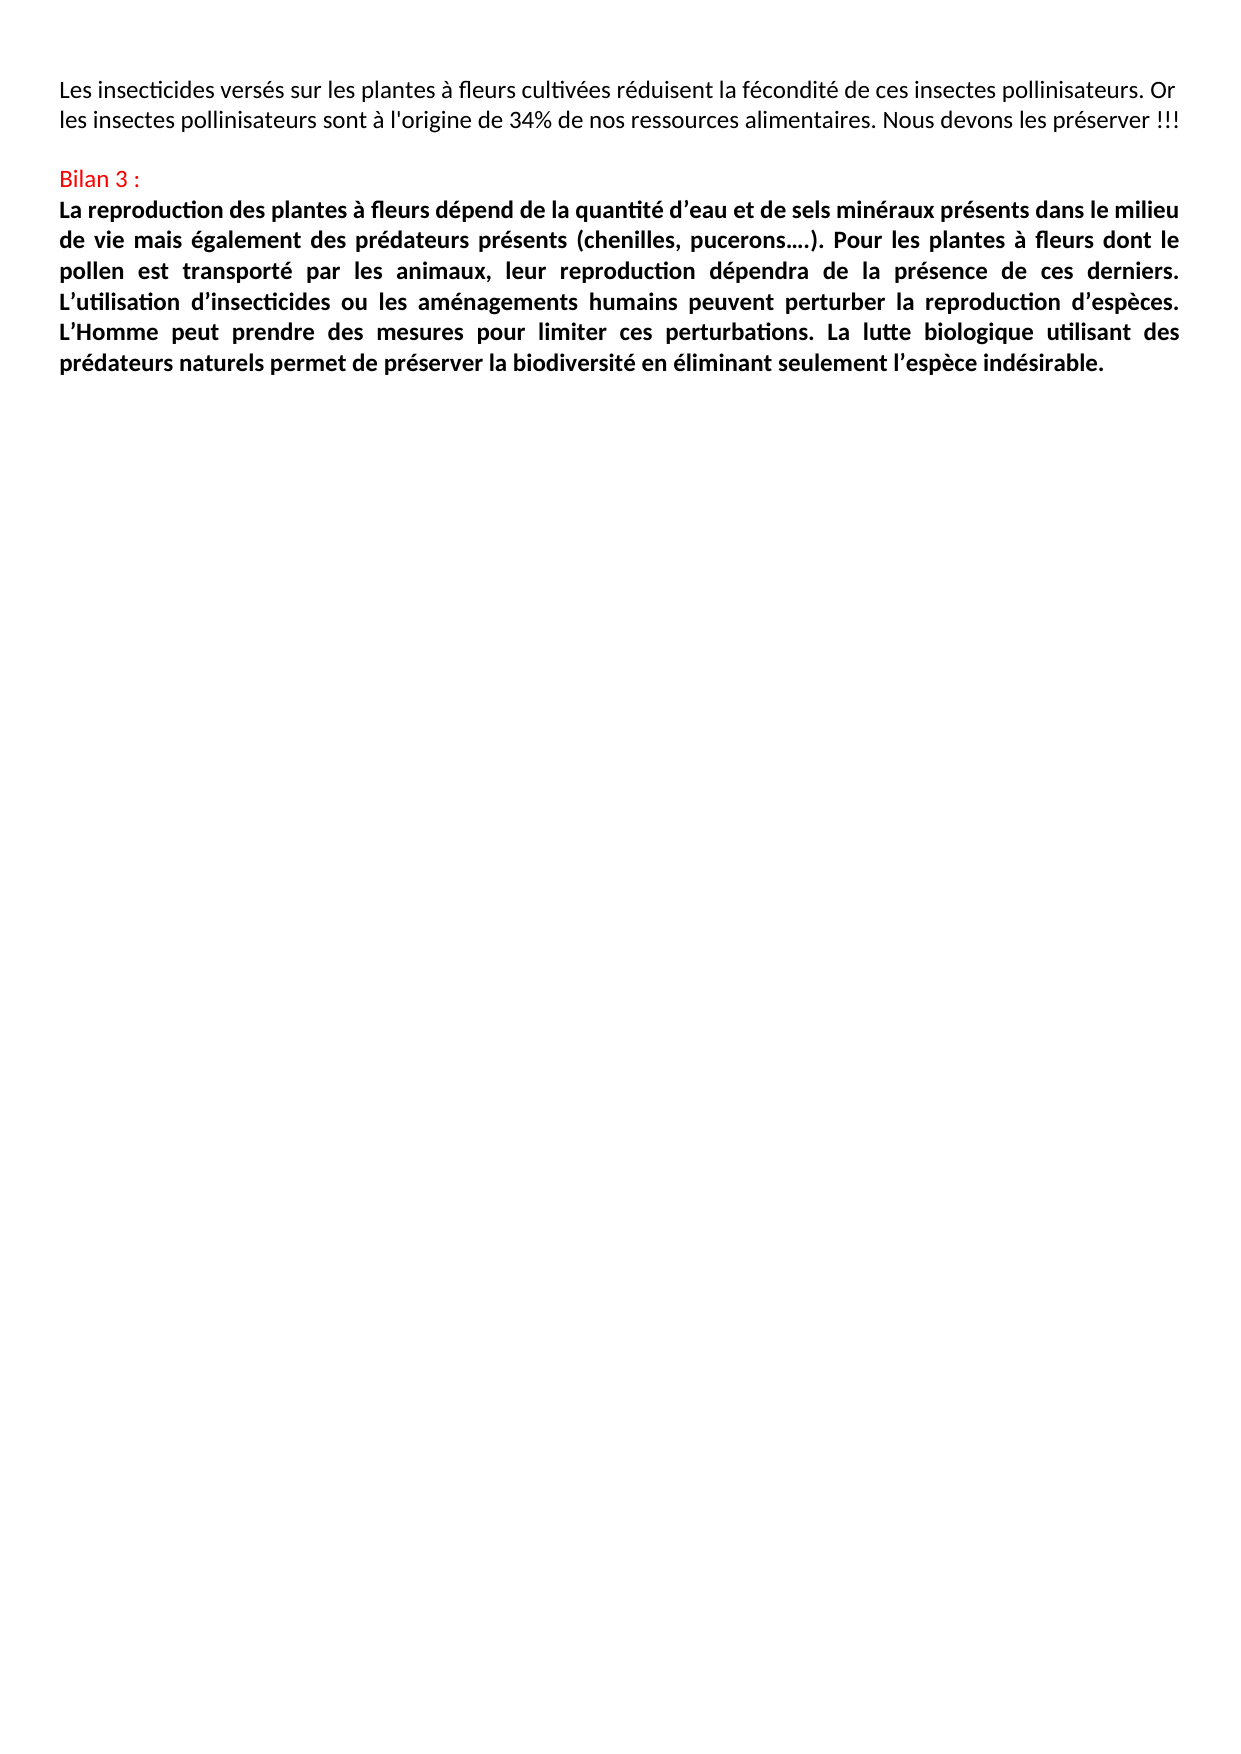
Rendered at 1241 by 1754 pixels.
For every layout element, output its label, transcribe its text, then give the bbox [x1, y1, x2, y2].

text Bilan 3 : [59, 164, 1181, 194]
text La reproduction des plantes à fleurs dépend de la quantité d’eau et de sels minéraux présents dans le milieu de vie mais également des prédateurs présents (chenilles, pucerons….). Pour les plantes à fleurs dont le pollen est transporté par les animaux, leur reproduction dépendra de la présence de ces derniers. L’utilisation d’insecticides ou les aménagements humains peuvent perturber la reproduction d’espèces. L’Homme peut prendre des mesures pour limiter ces perturbations. La lutte biologique utilisant des prédateurs naturels permet de préserver la biodiversité en éliminant seulement l’espèce indésirable. [59, 194, 1181, 377]
text Les insecticides versés sur les plantes à fleurs cultivées réduisent la fécondité de ces insectes pollinisateurs. Or les insectes pollinisateurs sont à l'origine de 34% de nos ressources alimentaires. Nous devons les préserver !!! [59, 74, 1181, 135]
